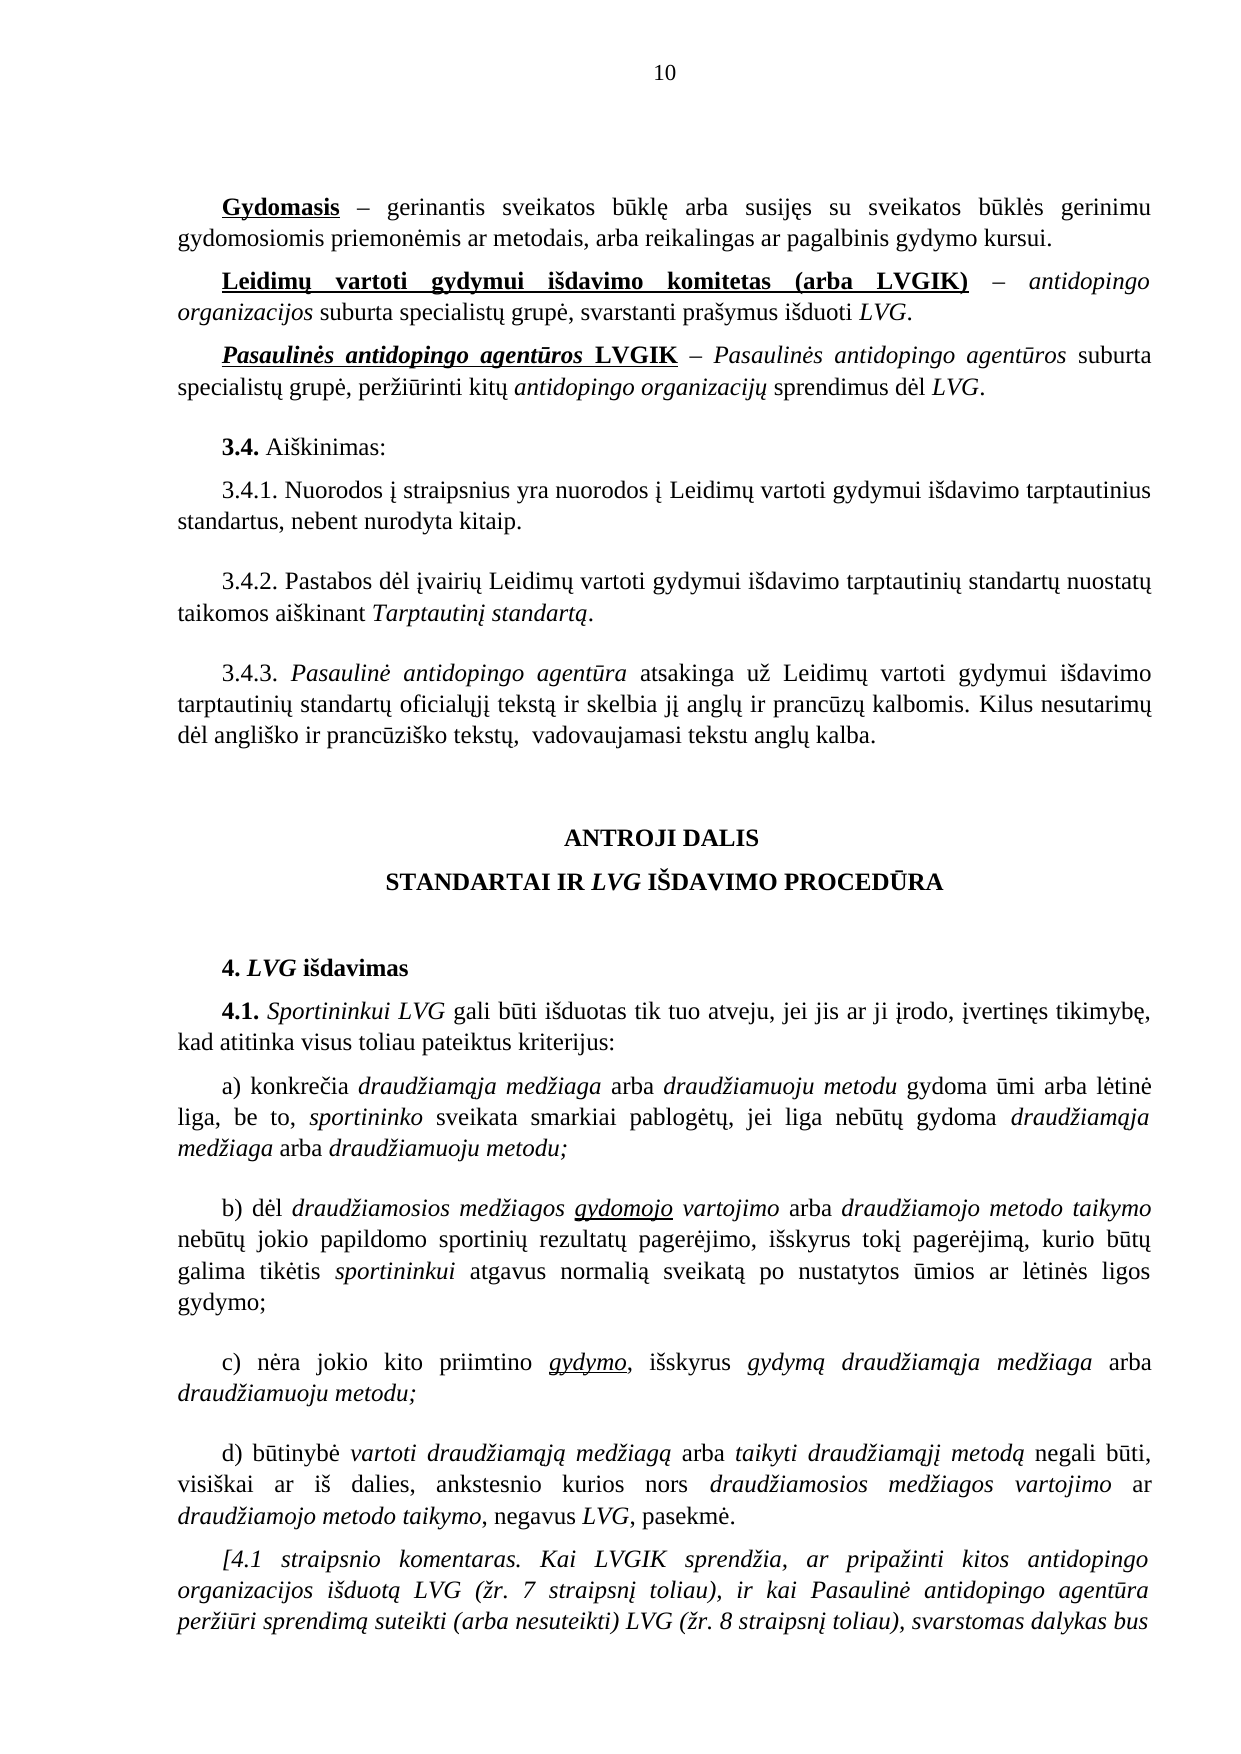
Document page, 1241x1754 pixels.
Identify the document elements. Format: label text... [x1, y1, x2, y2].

text a) konkrečia draudžiamąja medžiaga arba draudžiamuoju metodu gydoma ūmi arba lėtinė liga, be to, sportininko sveikata smarkiai pablogėtų, jei liga nebūtų gydoma draudžiamąja medžiaga arba draudžiamuoju metodu; [177, 1068, 1152, 1162]
text d) būtinybė vartoti draudžiamąją medžiagą arba taikyti draudžiamąjį metodą negali būti, visiškai ar iš dalies, ankstesnio kurios nors draudžiamosios medžiagos vartojimo ar draudžiamojo metodo taikymo, negavus LVG, pasekmė. [177, 1436, 1152, 1529]
text Pasaulinės antidopingo agentūros LVGIK – Pasaulinės antidopingo agentūros suburta specialistų grupė, peržiūrinti kitų antidopingo organizacijų sprendimus dėl LVG. [177, 338, 1152, 401]
text 3.4.1. Nuorodos į straipsnius yra nuorodos į Leidimų vartoti gydymui išdavimo tarptautinius standartus, nebent nurodyta kitaip. [177, 473, 1152, 535]
text Gydomasis – gerinantis sveikatos būklę arba susijęs su sveikatos būklės gerinimu gydomosiomis priemonėmis ar metodais, arba reikalingas ar pagalbinis gydymo kursui. [177, 189, 1152, 252]
text [4.1 straipsnio komentaras. Kai LVGIK sprendžia, ar pripažinti kitos antidopingo organizacijos išduotą LVG (žr. 7 straipsnį toliau), ir kai Pasaulinė antidopingo agentūra peržiūri sprendimą suteikti (arba nesuteikti) LVG (žr. 8 straipsnį toliau), svarstomas dalykas bus [177, 1541, 1152, 1635]
text Leidimų vartoti gydymui išdavimo komitetas (arba LVGIK) – antidopingo organizacijos suburta specialistų grupė, svarstanti prašymus išduoti LVG. [177, 264, 1152, 326]
text ANTROJI DALIS [177, 821, 1152, 852]
text b) dėl draudžiamosios medžiagos gydomojo vartojimo arba draudžiamojo metodo taikymo nebūtų jokio papildomo sportinių rezultatų pagerėjimo, išskyrus tokį pagerėjimą, kurio būtų galima tikėtis sportininkui atgavus normalią sveikatą po nustatytos ūmios ar lėtinės ligos gydymo; [177, 1191, 1152, 1316]
text 4.1. Sportininkui LVG gali būti išduotas tik tuo atveju, jei jis ar ji įrodo, įvertinęs tikimybę, kad atitinka visus toliau pateiktus kriterijus: [177, 994, 1152, 1056]
text 4. LVG išdavimas [177, 951, 1152, 982]
text 3.4.3. Pasaulinė antidopingo agentūra atsakinga už Leidimų vartoti gydymui išdavimo tarptautinių standartų oficialųjį tekstą ir skelbia jį anglų ir prancūzų kalbomis. Kilus nesutarimų dėl angliško ir prancūziško tekstų, vadovaujamasi tekstu anglų kalba. [177, 655, 1152, 749]
text 3.4.2. Pastabos dėl įvairių Leidimų vartoti gydymui išdavimo tarptautinių standartų nuostatų taikomos aiškinant Tarptautinį standartą. [177, 564, 1152, 626]
text 3.4. Aiškinimas: [177, 429, 1152, 461]
text c) nėra jokio kito priimtino gydymo, išskyrus gydymą draudžiamąja medžiaga arba draudžiamuoju metodu; [177, 1344, 1152, 1407]
text STANDARTAI IR LVG IŠDAVIMO PROCEDŪRA [177, 864, 1152, 895]
